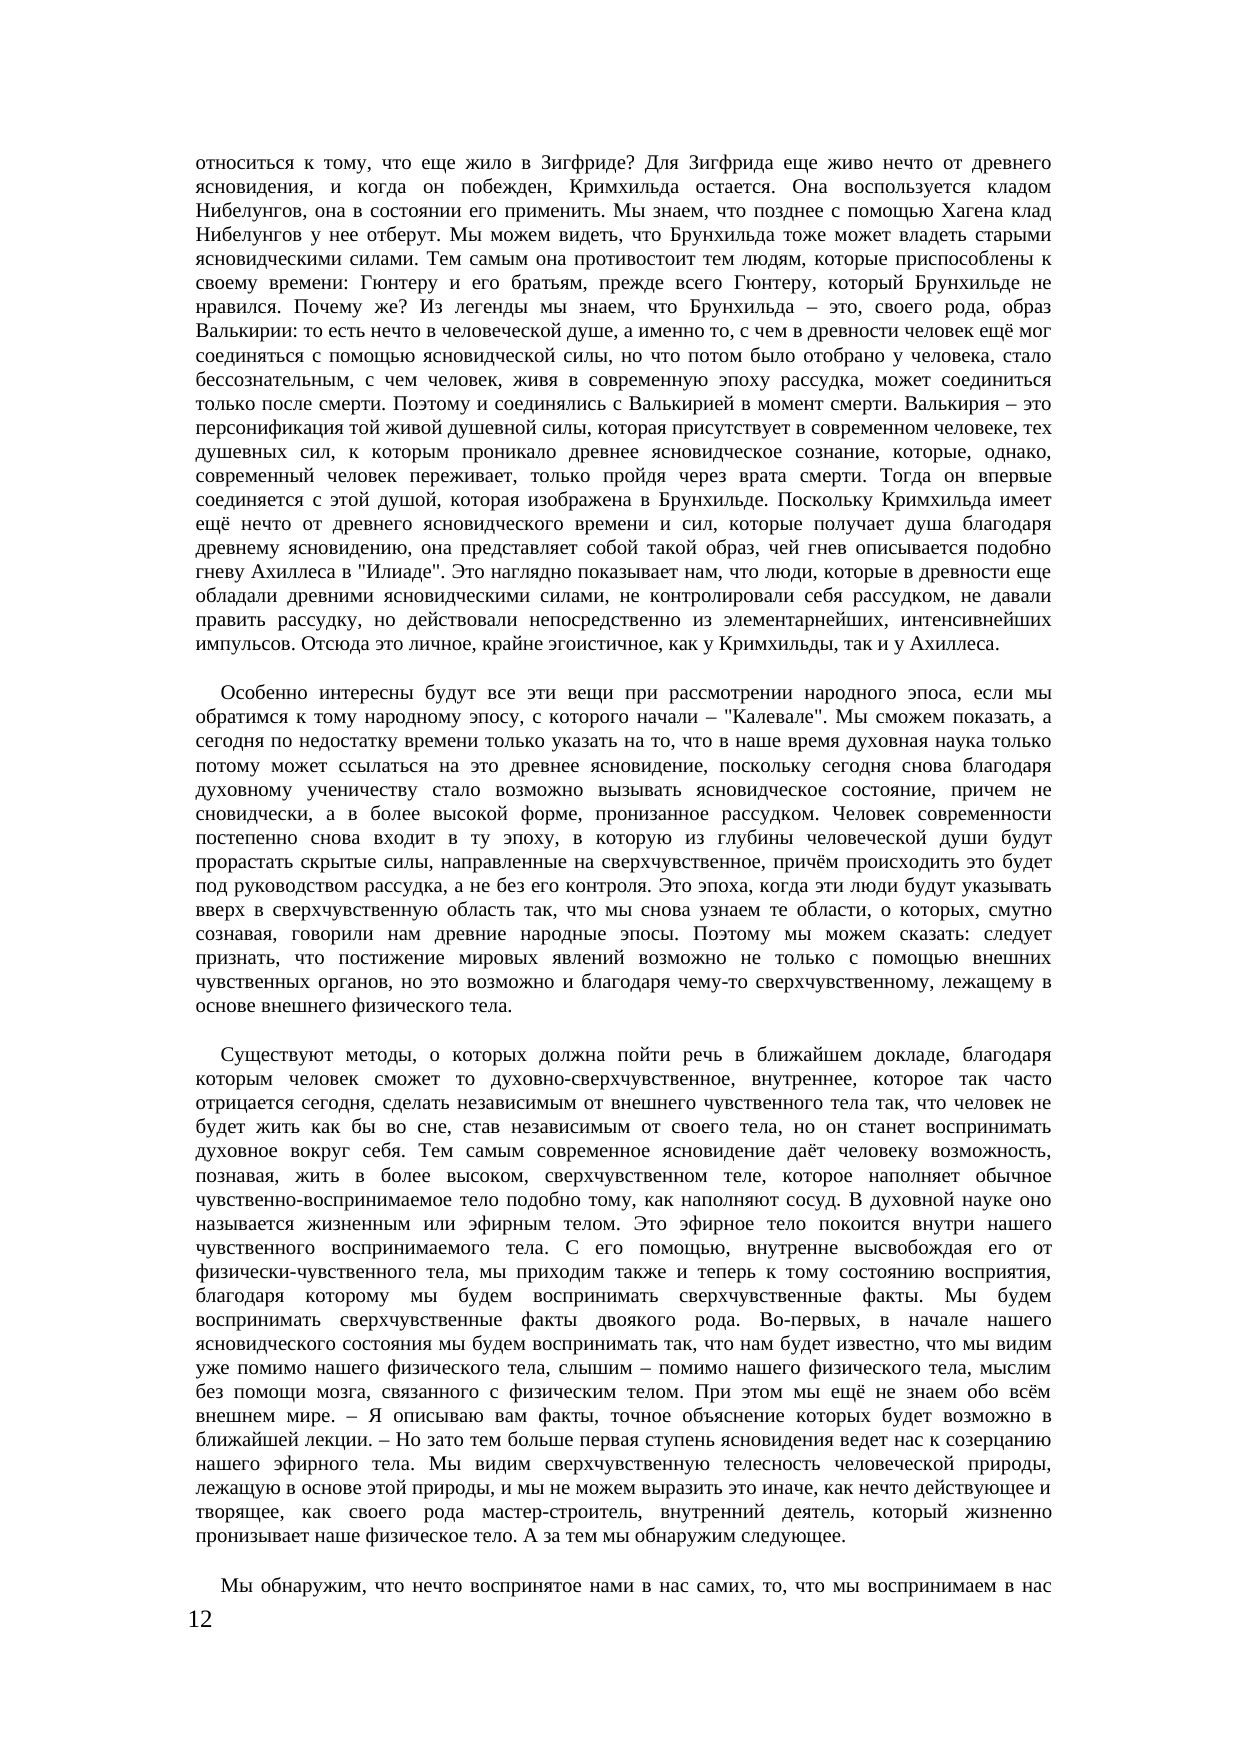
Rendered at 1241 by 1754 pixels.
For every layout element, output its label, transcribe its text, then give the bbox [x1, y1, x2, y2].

text Особенно интересны будут все эти вещи при рассмотрении народного эпоса, если мы обратимся к тому народному эпосу, с которого начали – "Калевале". Мы сможем показать, а сегодня по недостатку времени только указать на то, что в наше время духовная наука только потому может ссылаться на это древнее ясновидение, поскольку сегодня снова благодаря духовному ученичеству стало возможно вызывать ясновидческое состояние, причем не сновидчески, а в более высокой форме, пронизанное рассудком. Человек современности постепенно снова входит в ту эпоху, в которую из глубины человеческой души будут прорастать скрытые силы, направленные на сверхчувственное, причём происходить это будет под руководством рассудка, а не без его контроля. Это эпоха, когда эти люди будут указывать вверх в сверхчувственную область так, что мы снова узнаем те области, о которых, смутно сознавая, говорили нам древние народные эпосы. Поэтому мы можем сказать: следует признать, что постижение мировых явлений возможно не только с помощью внешних чувственных органов, но это возможно и благодаря чему-то сверхчувственному, лежащему в основе внешнего физического тела. [195, 680, 1053, 1017]
text Существуют методы, о которых должна пойти речь в ближайшем докладе, благодаря которым человек сможет то духовно-сверхчувственное, внутреннее, которое так часто отрицается сегодня, сделать независимым от внешнего чувственного тела так, что человек не будет жить как бы во сне, став независимым от своего тела, но он станет воспринимать духовное вокруг себя. Тем самым современное ясновидение даёт человеку возможность, познавая, жить в более высоком, сверхчувственном теле, которое наполняет обычное чувственно-воспринимаемое тело подобно тому, как наполняют сосуд. В духовной науке оно называется жизненным или эфирным телом. Это эфирное тело покоится внутри нашего чувственного воспринимаемого тела. С его помощью, внутренне высвобождая его от физически-чувственного тела, мы приходим также и теперь к тому состоянию восприятия, благодаря которому мы будем воспринимать сверхчувственные факты. Мы будем воспринимать сверхчувственные факты двоякого рода. Во-первых, в начале нашего ясновидческого состояния мы будем воспринимать так, что нам будет известно, что мы видим уже помимо нашего физического тела, слышим – помимо нашего физического тела, мыслим без помощи мозга, связанного с физическим телом. При этом мы ещё не знаем обо всём внешнем мире. – Я описываю вам факты, точное объяснение которых будет возможно в ближайшей лекции. – Но зато тем больше первая ступень ясновидения ведет нас к созерцанию нашего эфирного тела. Мы видим сверхчувственную телесность человеческой природы, лежащую в основе этой природы, и мы не можем выразить это иначе, как нечто действующее и творящее, как своего рода мастер-строитель, внутренний деятель, который жизненно пронизывает наше физическое тело. А за тем мы обнаружим следующее. [195, 1042, 1053, 1547]
text относиться к тому, что еще жило в Зигфриде? Для Зигфрида еще живо нечто от древнего ясновидения, и когда он побежден, Кримхильда остается. Она воспользуется кладом Нибелунгов, она в состоянии его применить. Мы знаем, что позднее с помощью Хагена клад Нибелунгов у нее отберут. Мы можем видеть, что Брунхильда тоже может владеть старыми ясновидческими силами. Тем самым она противостоит тем людям, которые приспособлены к своему времени: Гюнтеру и его братьям, прежде всего Гюнтеру, который Брунхильде не нравился. Почему же? Из легенды мы знаем, что Брунхильда – это, своего рода, образ Валькирии: то есть нечто в человеческой душе, а именно то, с чем в древности человек ещё мог соединяться с помощью ясновидческой силы, но что потом было отобрано у человека, стало бессознательным, с чем человек, живя в современную эпоху рассудка, может соединиться только после смерти. Поэтому и соединялись с Валькирией в момент смерти. Валькирия – это персонификация той живой душевной силы, которая присутствует в современном человеке, тех душевных сил, к которым проникало древнее ясновидческое сознание, которые, однако, современный человек переживает, только пройдя через врата смерти. Тогда он впервые соединяется с этой душой, которая изображена в Брунхильде. Поскольку Кримхильда имеет ещё нечто от древнего ясновидческого времени и сил, которые получает душа благодаря древнему ясновидению, она представляет собой такой образ, чей гнев описывается подобно гневу Ахиллеса в "Илиаде". Это наглядно показывает нам, что люди, которые в древности еще обладали древними ясновидческими силами, не контролировали себя рассудком, не давали править рассудку, но действовали непосредственно из элементарнейших, интенсивнейших импульсов. Отсюда это личное, крайне эгоистичное, как у Кримхильды, так и у Ахиллеса. [195, 150, 1053, 655]
text Мы обнаружим, что нечто воспринятое нами в нас самих, то, что мы воспринимаем в нас [195, 1572, 1053, 1597]
